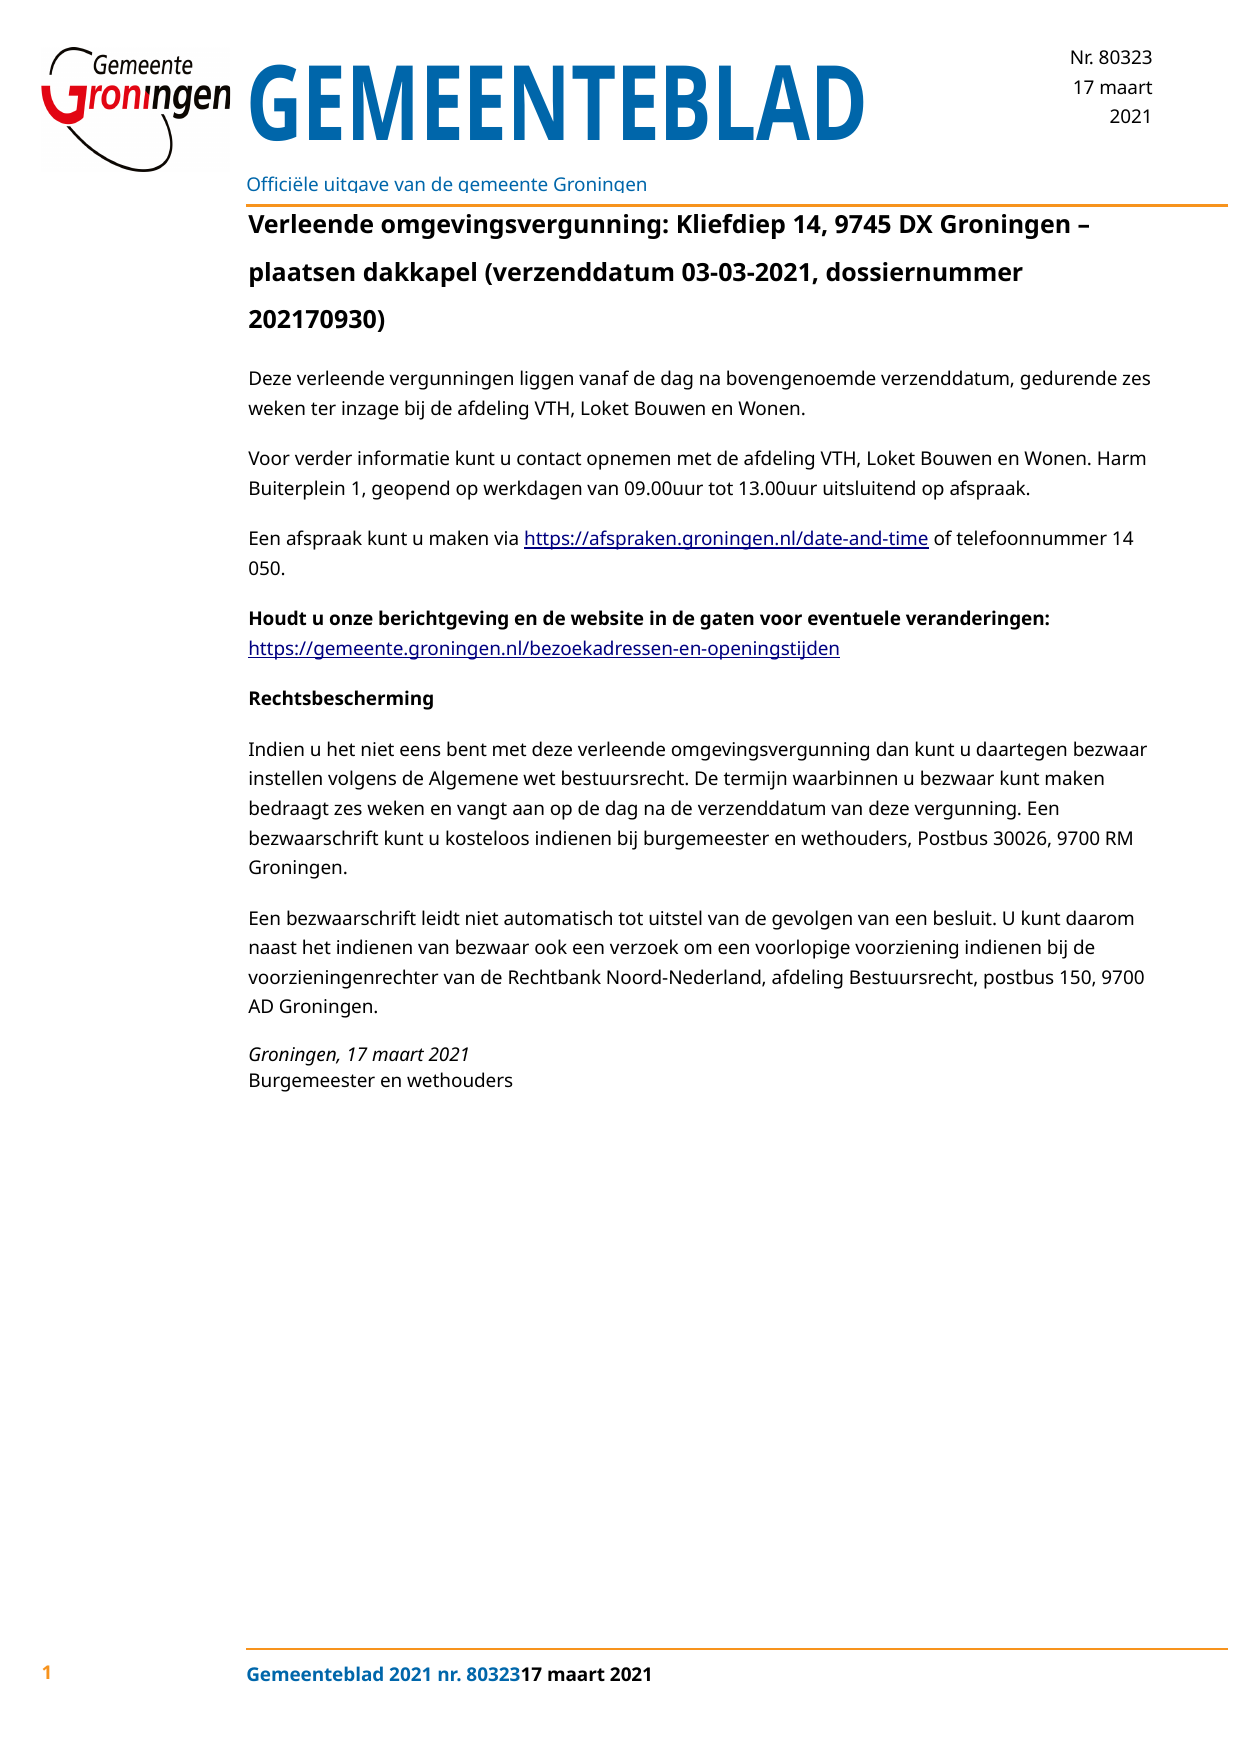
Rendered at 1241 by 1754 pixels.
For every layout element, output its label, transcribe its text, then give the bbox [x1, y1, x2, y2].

text Houdt u onze berichtgeving en de website in de gaten voor eventuele veranderingen: https://gemeente.groningen.nl/bezoekadressen-en-openingstijden [248, 606, 1152, 661]
text Indien u het niet eens bent met deze verleende omgevingsvergunning dan kunt u daartegen bezwaar instellen volgens de Algemene wet bestuursrecht. De termijn waarbinnen u bezwaar kunt maken bedraagt zes weken en vangt aan op de dag na de verzenddatum van deze vergunning. Een bezwaarschrift kunt u kosteloos indienen bij burgemeester en wethouders, Postbus 30026, 9700 RM Groningen. [248, 736, 1152, 880]
text Burgemeester en wethouders [248, 1067, 1152, 1093]
text Rechtsbescherming [248, 686, 1152, 711]
text Groningen, 17 maart 2021 [248, 1041, 1152, 1067]
text Verleende omgevingsvergunning: Kliefdiep 14, 9745 DX Groningen – plaatsen dakkapel (verzenddatum 03-03-2021, dossiernummer 202170930) [248, 207, 1152, 336]
text Een bezwaarschrift leidt niet automatisch tot uitstel van de gevolgen van een besluit. U kunt daarom naast het indienen van bezwaar ook een verzoek om een voorlopige voorziening indienen bij de voorzieningenrechter van de Rechtbank Noord-Nederland, afdeling Bestuursrecht, postbus 150, 9700 AD Groningen. [248, 905, 1152, 1019]
text Een afspraak kunt u maken via https://afspraken.groningen.nl/date-and-time of telefoonnummer 14 050. [248, 526, 1152, 581]
picture [41, 47, 231, 172]
text Voor verder informatie kunt u contact opnemen met de afdeling VTH, Loket Bouwen en Wonen. Harm Buiterplein 1, geopend op werkdagen van 09.00uur tot 13.00uur uitsluitend op afspraak. [248, 446, 1152, 501]
text Deze verleende vergunningen liggen vanaf de dag na bovengenoemde verzenddatum, gedurende zes weken ter inzage bij de afdeling VTH, Loket Bouwen en Wonen. [248, 366, 1152, 421]
